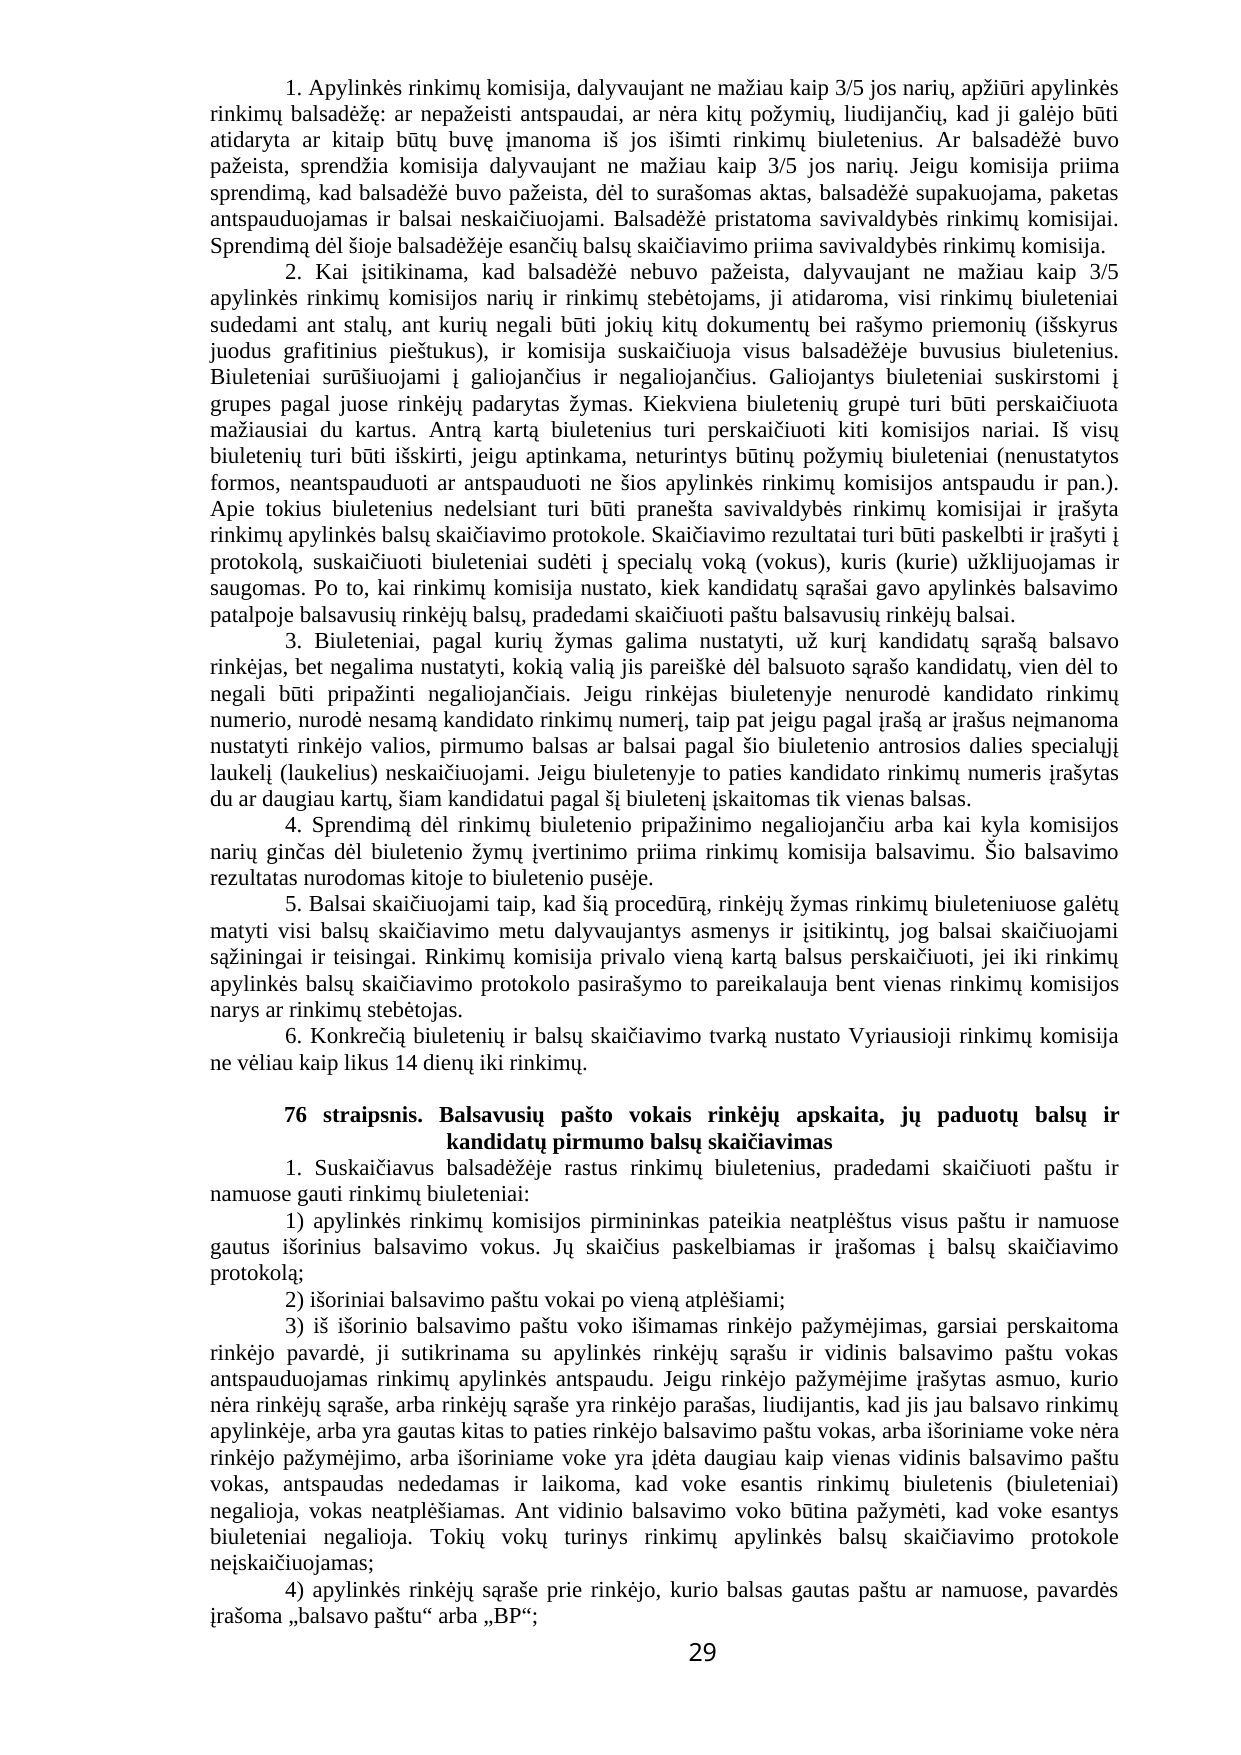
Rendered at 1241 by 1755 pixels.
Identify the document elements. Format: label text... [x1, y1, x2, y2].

text 1) apylinkės rinkimų komisijos pirmininkas pateikia neatplėštus visus paštu ir namuose gautus išorinius balsavimo vokus. Jų skaičius paskelbiamas ir įrašomas į balsų skaičiavimo protokolą; [210, 1207, 1120, 1286]
text 3. Biuleteniai, pagal kurių žymas galima nustatyti, už kurį kandidatų sąrašą balsavo rinkėjas, bet negalima nustatyti, kokią valią jis pareiškė dėl balsuoto sąrašo kandidatų, vien dėl to negali būti pripažinti negaliojančiais. Jeigu rinkėjas biuletenyje nenurodė kandidato rinkimų numerio, nurodė nesamą kandidato rinkimų numerį, taip pat jeigu pagal įrašą ar įrašus neįmanoma nustatyti rinkėjo valios, pirmumo balsas ar balsai pagal šio biuletenio antrosios dalies specialųjį laukelį (laukelius) neskaičiuojami. Jeigu biuletenyje to paties kandidato rinkimų numeris įrašytas du ar daugiau kartų, šiam kandidatui pagal šį biuletenį įskaitomas tik vienas balsas. [210, 627, 1120, 811]
text 6. Konkrečią biuletenių ir balsų skaičiavimo tvarką nustato Vyriausioji rinkimų komisija ne vėliau kaip likus 14 dienų iki rinkimų. [210, 1022, 1120, 1075]
text 1. Suskaičiavus balsadėžėje rastus rinkimų biuletenius, pradedami skaičiuoti paštu ir namuose gauti rinkimų biuleteniai: [210, 1154, 1120, 1207]
text 3) iš išorinio balsavimo paštu voko išimamas rinkėjo pažymėjimas, garsiai perskaitoma rinkėjo pavardė, ji sutikrinama su apylinkės rinkėjų sąrašu ir vidinis balsavimo paštu vokas antspauduojamas rinkimų apylinkės antspaudu. Jeigu rinkėjo pažymėjime įrašytas asmuo, kurio nėra rinkėjų sąraše, arba rinkėjų sąraše yra rinkėjo parašas, liudijantis, kad jis jau balsavo rinkimų apylinkėje, arba yra gautas kitas to paties rinkėjo balsavimo paštu vokas, arba išoriniame voke nėra rinkėjo pažymėjimo, arba išoriniame voke yra įdėta daugiau kaip vienas vidinis balsavimo paštu vokas, antspaudas nededamas ir laikoma, kad voke esantis rinkimų biuletenis (biuleteniai) negalioja, vokas neatplėšiamas. Ant vidinio balsavimo voko būtina pažymėti, kad voke esantys biuleteniai negalioja. Tokių vokų turinys rinkimų apylinkės balsų skaičiavimo protokole neįskaičiuojamas; [210, 1312, 1120, 1576]
text 2) išoriniai balsavimo paštu vokai po vieną atplėšiami; [210, 1286, 1120, 1312]
text 2. Kai įsitikinama, kad balsadėžė nebuvo pažeista, dalyvaujant ne mažiau kaip 3/5 apylinkės rinkimų komisijos narių ir rinkimų stebėtojams, ji atidaroma, visi rinkimų biuleteniai sudedami ant stalų, ant kurių negali būti jokių kitų dokumentų bei rašymo priemonių (išskyrus juodus grafitinius pieštukus), ir komisija suskaičiuoja visus balsadėžėje buvusius biuletenius. Biuleteniai surūšiuojami į galiojančius ir negaliojančius. Galiojantys biuleteniai suskirstomi į grupes pagal juose rinkėjų padarytas žymas. Kiekviena biuletenių grupė turi būti perskaičiuota mažiausiai du kartus. Antrą kartą biuletenius turi perskaičiuoti kiti komisijos nariai. Iš visų biuletenių turi būti išskirti, jeigu aptinkama, neturintys būtinų požymių biuleteniai (nenustatytos formos, neantspauduoti ar antspauduoti ne šios apylinkės rinkimų komisijos antspaudu ir pan.). Apie tokius biuletenius nedelsiant turi būti pranešta savivaldybės rinkimų komisijai ir įrašyta rinkimų apylinkės balsų skaičiavimo protokole. Skaičiavimo rezultatai turi būti paskelbti ir įrašyti į protokolą, suskaičiuoti biuleteniai sudėti į specialų voką (vokus), kuris (kurie) užklijuojamas ir saugomas. Po to, kai rinkimų komisija nustato, kiek kandidatų sąrašai gavo apylinkės balsavimo patalpoje balsavusių rinkėjų balsų, pradedami skaičiuoti paštu balsavusių rinkėjų balsai. [210, 258, 1120, 627]
text 76 straipsnis. Balsavusių pašto vokais rinkėjų apskaita, jų paduotų balsų ir kandidatų pirmumo balsų skaičiavimas [284, 1101, 1120, 1154]
text 1. Apylinkės rinkimų komisija, dalyvaujant ne mažiau kaip 3/5 jos narių, apžiūri apylinkės rinkimų balsadėžę: ar nepažeisti antspaudai, ar nėra kitų požymių, liudijančių, kad ji galėjo būti atidaryta ar kitaip būtų buvę įmanoma iš jos išimti rinkimų biuletenius. Ar balsadėžė buvo pažeista, sprendžia komisija dalyvaujant ne mažiau kaip 3/5 jos narių. Jeigu komisija priima sprendimą, kad balsadėžė buvo pažeista, dėl to surašomas aktas, balsadėžė supakuojama, paketas antspauduojamas ir balsai neskaičiuojami. Balsadėžė pristatoma savivaldybės rinkimų komisijai. Sprendimą dėl šioje balsadėžėje esančių balsų skaičiavimo priima savivaldybės rinkimų komisija. [210, 73, 1120, 258]
text 5. Balsai skaičiuojami taip, kad šią procedūrą, rinkėjų žymas rinkimų biuleteniuose galėtų matyti visi balsų skaičiavimo metu dalyvaujantys asmenys ir įsitikintų, jog balsai skaičiuojami sąžiningai ir teisingai. Rinkimų komisija privalo vieną kartą balsus perskaičiuoti, jei iki rinkimų apylinkės balsų skaičiavimo protokolo pasirašymo to pareikalauja bent vienas rinkimų komisijos narys ar rinkimų stebėtojas. [210, 891, 1120, 1022]
text 4) apylinkės rinkėjų sąraše prie rinkėjo, kurio balsas gautas paštu ar namuose, pavardės įrašoma „balsavo paštu“ arba „BP“; [210, 1576, 1120, 1628]
text 4. Sprendimą dėl rinkimų biuletenio pripažinimo negaliojančiu arba kai kyla komisijos narių ginčas dėl biuletenio žymų įvertinimo priima rinkimų komisija balsavimu. Šio balsavimo rezultatas nurodomas kitoje to biuletenio pusėje. [210, 811, 1120, 891]
